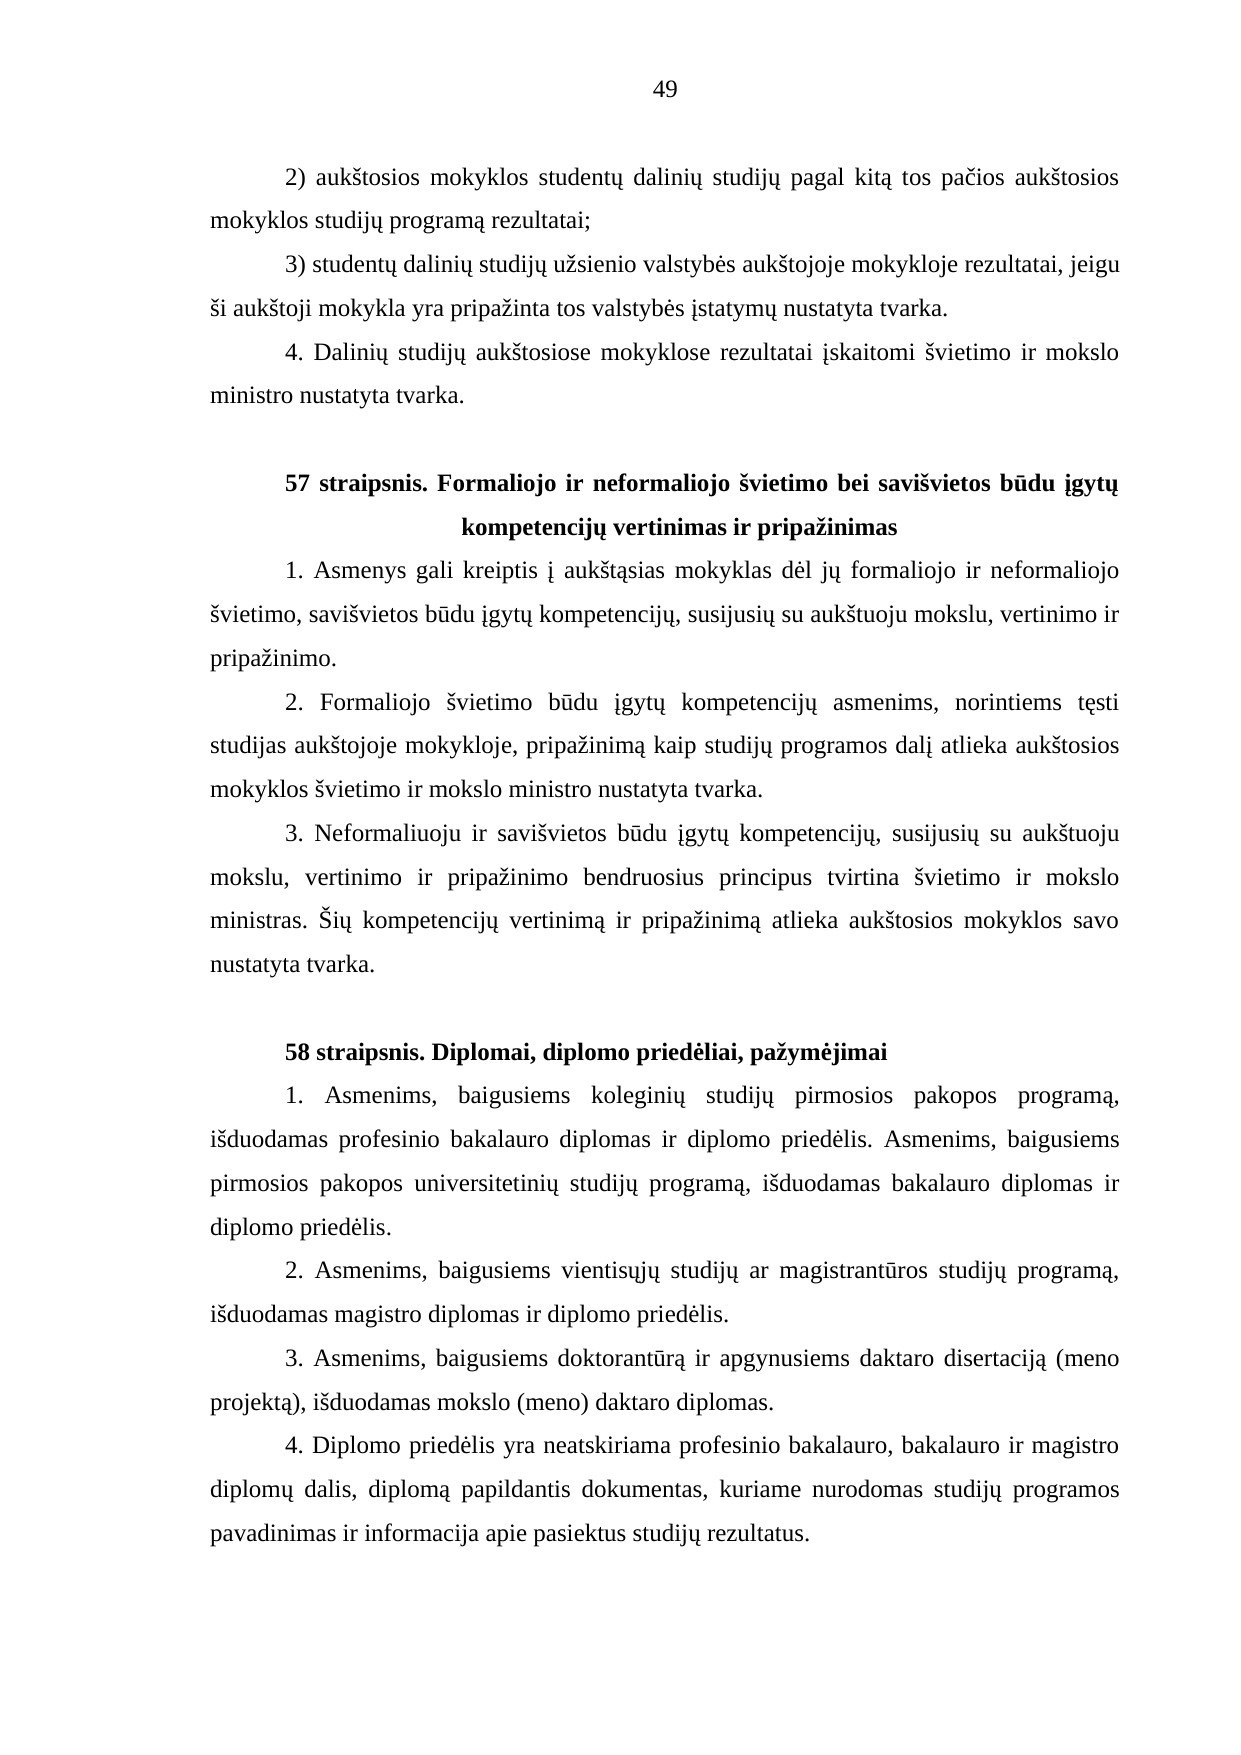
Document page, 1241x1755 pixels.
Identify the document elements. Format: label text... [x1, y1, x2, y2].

text 4. Diplomo priedėlis yra neatskiriama profesinio bakalauro, bakalauro ir magistro diplomų dalis, diplomą papildantis dokumentas, kuriame nurodomas studijų programos pavadinimas ir informacija apie pasiektus studijų rezultatus. [210, 1419, 1120, 1550]
text 2) aukštosios mokyklos studentų dalinių studijų pagal kitą tos pačios aukštosios mokyklos studijų programą rezultatai; [210, 150, 1120, 237]
text 3. Asmenims, baigusiems doktorantūrą ir apgynusiems daktaro disertaciją (meno projektą), išduodamas mokslo (meno) daktaro diplomas. [210, 1331, 1120, 1419]
text 3) studentų dalinių studijų užsienio valstybės aukštojoje mokykloje rezultatai, jeigu ši aukštoji mokykla yra pripažinta tos valstybės įstatymų nustatyta tvarka. [210, 237, 1120, 325]
text 1. Asmenys gali kreiptis į aukštąsias mokyklas dėl jų formaliojo ir neformaliojo švietimo, savišvietos būdu įgytų kompetencijų, susijusių su aukštuoju mokslu, vertinimo ir pripažinimo. [210, 544, 1120, 675]
text 2. Formaliojo švietimo būdu įgytų kompetencijų asmenims, norintiems tęsti studijas aukštojoje mokykloje, pripažinimą kaip studijų programos dalį atlieka aukštosios mokyklos švietimo ir mokslo ministro nustatyta tvarka. [210, 675, 1120, 806]
text 3. Neformaliuoju ir savišvietos būdu įgytų kompetencijų, susijusių su aukštuoju mokslu, vertinimo ir pripažinimo bendruosius principus tvirtina švietimo ir mokslo ministras. Šių kompetencijų vertinimą ir pripažinimą atlieka aukštosios mokyklos savo nustatyta tvarka. [210, 806, 1120, 981]
text 58 straipsnis. Diplomai, diplomo priedėliai, pažymėjimai [210, 1025, 1120, 1069]
text 57 straipsnis. Formaliojo ir neformaliojo švietimo bei savišvietos būdu įgytų kompetencijų vertinimas ir pripažinimas [285, 456, 1120, 544]
text 1. Asmenims, baigusiems koleginių studijų pirmosios pakopos programą, išduodamas profesinio bakalauro diplomas ir diplomo priedėlis. Asmenims, baigusiems pirmosios pakopos universitetinių studijų programą, išduodamas bakalauro diplomas ir diplomo priedėlis. [210, 1069, 1120, 1244]
text 4. Dalinių studijų aukštosiose mokyklose rezultatai įskaitomi švietimo ir mokslo ministro nustatyta tvarka. [210, 325, 1120, 412]
text 2. Asmenims, baigusiems vientisųjų studijų ar magistrantūros studijų programą, išduodamas magistro diplomas ir diplomo priedėlis. [210, 1244, 1120, 1331]
